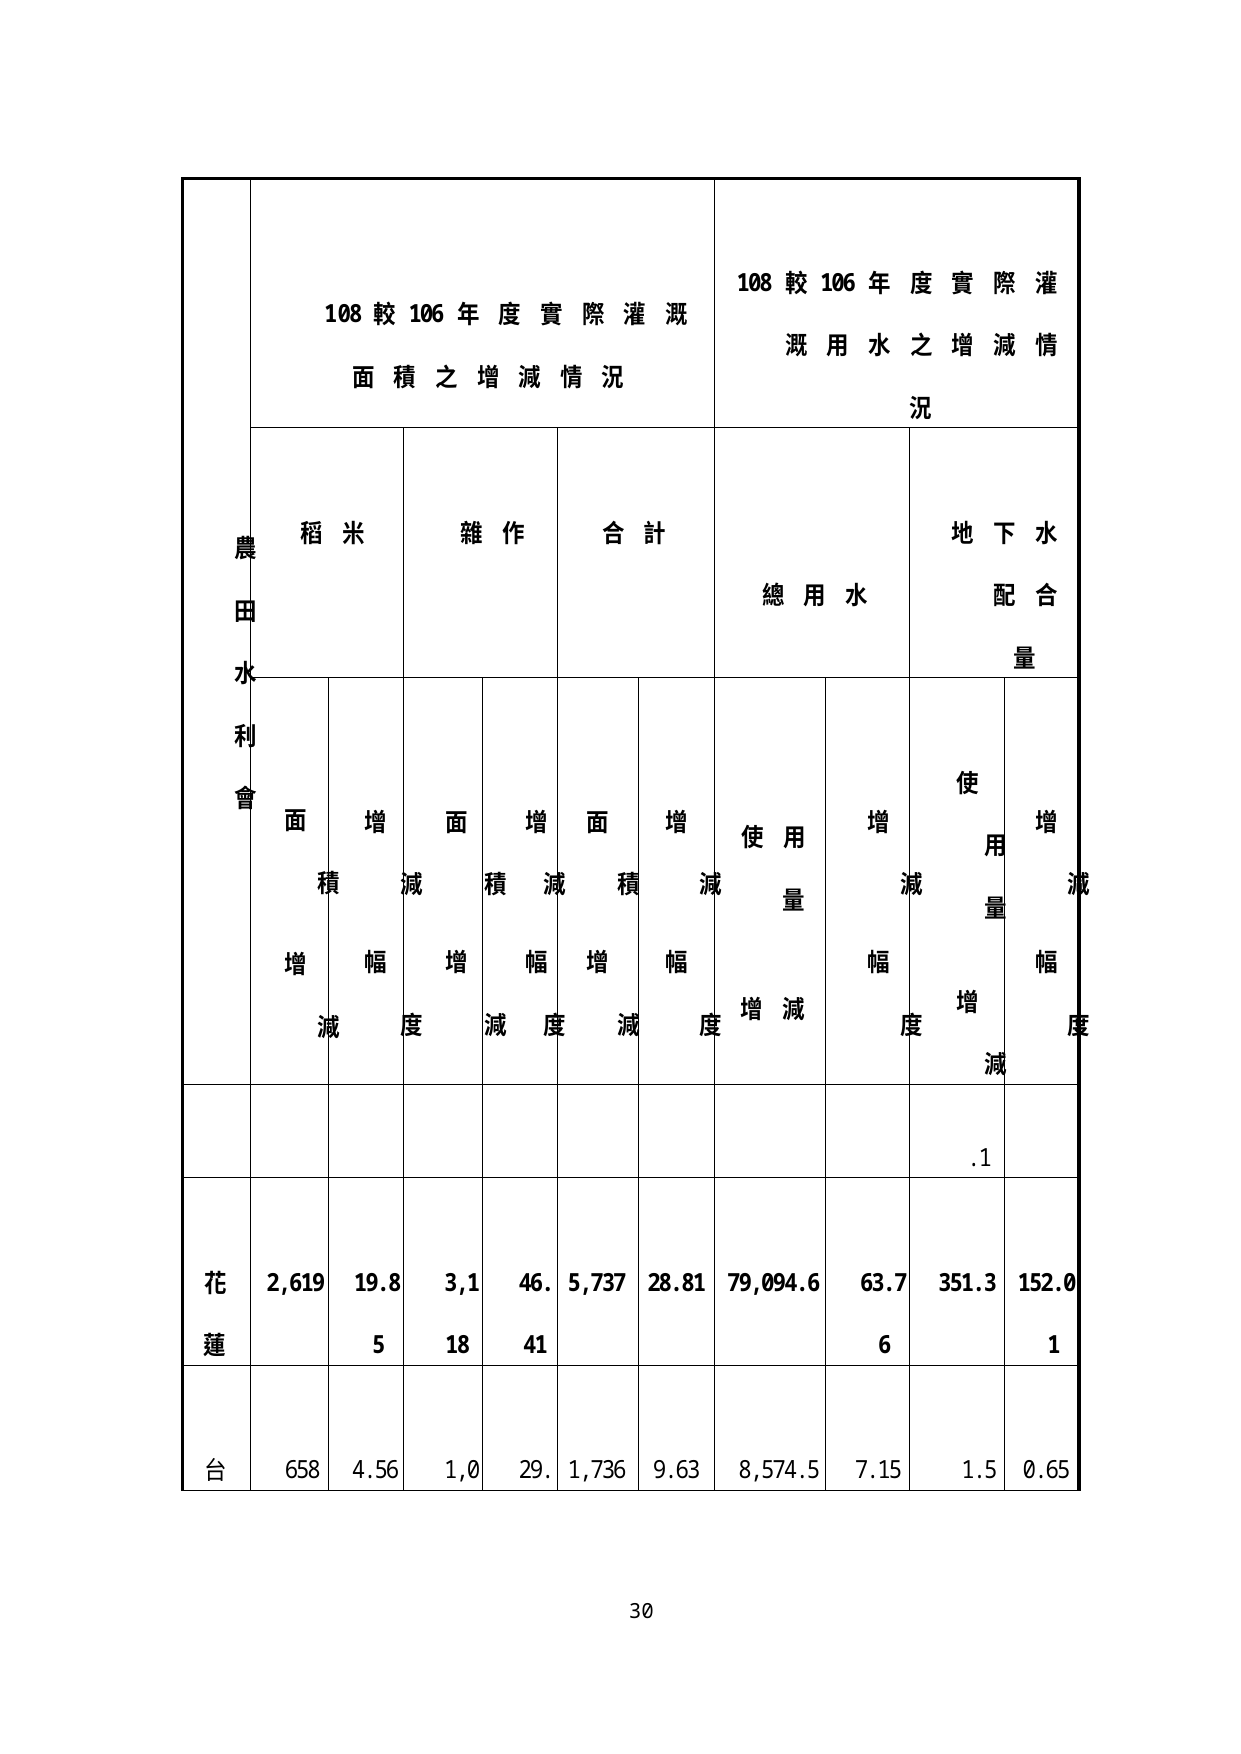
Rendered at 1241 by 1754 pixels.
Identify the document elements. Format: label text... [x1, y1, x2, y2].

table_cell 63.76 [826, 1178, 909, 1365]
table_cell 79,094.6 [715, 1178, 825, 1365]
table_cell 面積 增減 [404, 678, 482, 1083]
table_cell 花 蓮 [184, 1178, 250, 1365]
table_cell [639, 1085, 714, 1177]
table_cell 29. [483, 1366, 557, 1490]
table_cell 28.81 [639, 1178, 714, 1365]
table_cell 1,0 [404, 1366, 482, 1490]
table_cell [558, 1085, 638, 1177]
table_header 108較106年度實際灌溉面積之增減情況 [251, 180, 714, 427]
table_cell 使用量 增減 [910, 678, 1004, 1083]
table_cell [251, 1085, 328, 1177]
table_cell [184, 1085, 250, 1177]
table_cell 增減 幅度 [483, 678, 557, 1083]
table_cell 總用水 [715, 428, 909, 677]
table_cell [826, 1085, 909, 1177]
table_cell 面積 增減 [251, 678, 328, 1083]
table_cell 4.56 [329, 1366, 403, 1490]
table_cell 2,619 [251, 1178, 328, 1365]
table_header 108較106年度實際灌溉用水之增減情況 [715, 180, 1077, 427]
table_cell 5,737 [558, 1178, 638, 1365]
table_cell 19.85 [329, 1178, 403, 1365]
table_cell 使用量 增減 [715, 678, 825, 1083]
table_cell 台 [184, 1366, 250, 1490]
table_cell 1.5 [910, 1366, 1004, 1490]
table_cell 152.01 [1005, 1178, 1077, 1365]
table_header 農田水利會 [184, 180, 250, 1083]
table_cell 增減 幅度 [826, 678, 909, 1083]
table_cell 增減 幅度 [329, 678, 403, 1083]
table_cell 3,118 [404, 1178, 482, 1365]
table_cell 增減 幅度 [1005, 678, 1077, 1083]
table_cell 合計 [558, 428, 714, 677]
table_cell .1 [910, 1085, 1004, 1177]
table_cell 7.15 [826, 1366, 909, 1490]
table_cell 1,736 [558, 1366, 638, 1490]
table_cell [329, 1085, 403, 1177]
table_cell 351.3 [910, 1178, 1004, 1365]
table_cell [404, 1085, 482, 1177]
table_cell 稻米 [251, 428, 403, 677]
table_cell 地下水配合量 [910, 428, 1077, 677]
table_cell 雜作 [404, 428, 557, 677]
table_cell 面積 增減 [558, 678, 638, 1083]
table_cell [483, 1085, 557, 1177]
table_cell [1005, 1085, 1077, 1177]
table_cell 658 [251, 1366, 328, 1490]
table_cell 9.63 [639, 1366, 714, 1490]
table_cell 8,574.5 [715, 1366, 825, 1490]
table_cell 增減 幅度 [639, 678, 714, 1083]
table_cell 46.41 [483, 1178, 557, 1365]
table_cell [715, 1085, 825, 1177]
table_cell 0.65 [1005, 1366, 1077, 1490]
